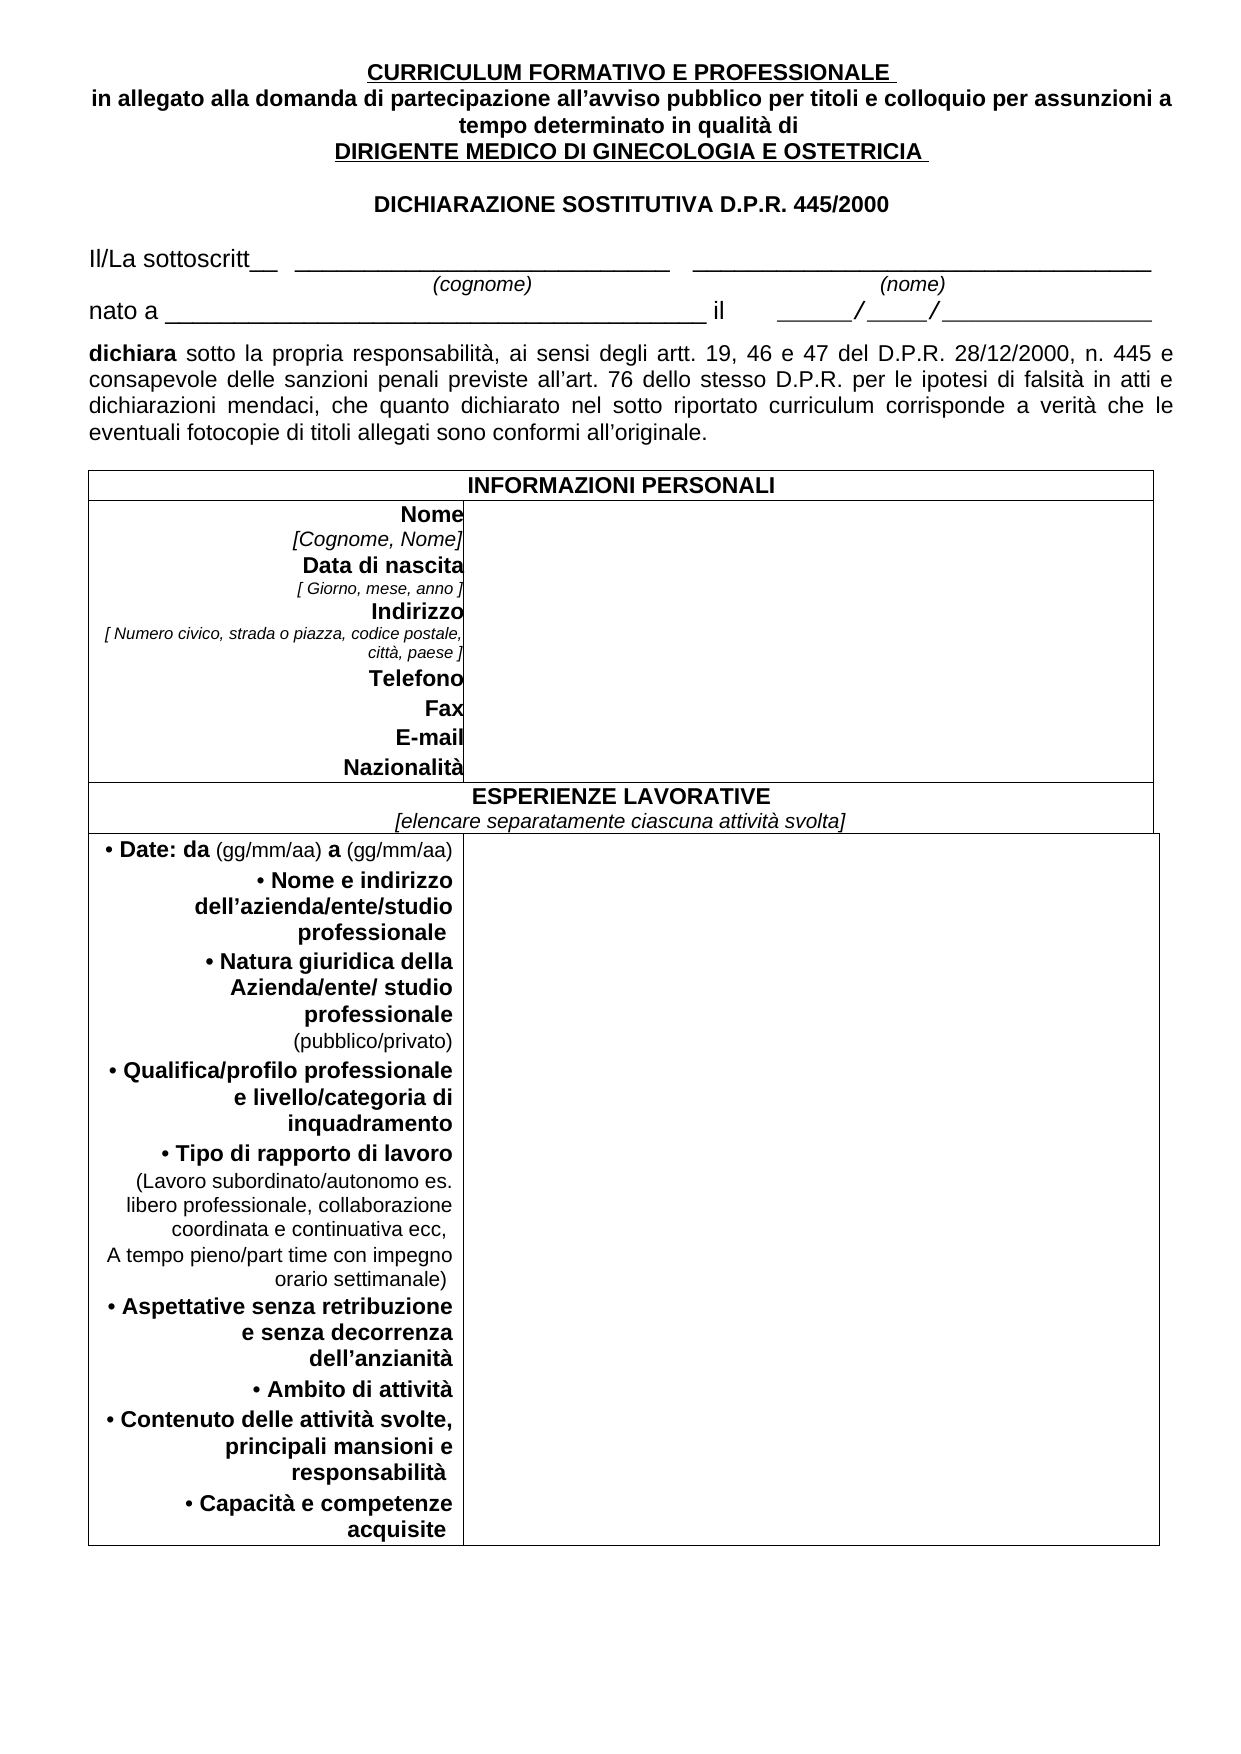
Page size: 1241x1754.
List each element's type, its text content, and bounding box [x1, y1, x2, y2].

table_cell • Tipo di rapporto di lavoro (Lavoro subordinato/autonomo es. libero professionale, collaborazione coordinata e continuativa ecc, A tempo pieno/part time con impegno orario settimanale) [89, 1138, 463, 1291]
table_cell ESPERIENZE LAVORATIVE [elencare separatamente ciascuna attività svolta] [89, 783, 1153, 833]
text DICHIARAZIONE SOSTITUTIVA D.P.R. 445/2000 [89, 191, 1174, 217]
text in allegato alla domanda di partecipazione all’avviso pubblico per titoli e colloquio per assunzioni a tempo determinato in qualità di [89, 85, 1174, 138]
table_cell [1154, 752, 1159, 782]
table_cell [464, 501, 1153, 782]
table_cell [1154, 692, 1159, 722]
table_cell • Aspettative senza retribuzione e senza decorrenza dell’anzianità [89, 1291, 463, 1374]
text CURRICULUM FORMATIVO E PROFESSIONALE [89, 59, 1174, 85]
table_cell Nome [Cognome, Nome] [89, 501, 463, 551]
table_cell E-mail [89, 722, 463, 752]
text nato a _______________________________________ il _____/____/______________ [89, 296, 1174, 327]
table_cell [464, 865, 1159, 1055]
table_cell [464, 1055, 1159, 1138]
table_cell • Contenuto delle attività svolte, principali mansioni e responsabilità [89, 1404, 463, 1488]
table_cell [464, 1404, 1159, 1488]
text DIRIGENTE MEDICO DI GINECOLOGIA E OSTETRICIA [89, 138, 1174, 164]
table_cell Fax [89, 692, 463, 722]
table_cell [1154, 722, 1159, 752]
table_cell [1154, 663, 1159, 692]
table_cell • Capacità e competenze acquisite [89, 1488, 463, 1544]
text (cognome) (nome) [89, 272, 1174, 296]
table_cell [464, 834, 1159, 864]
text Il/La sottoscritt__ ___________________________ _________________________________ [89, 243, 1174, 272]
table_cell [1154, 500, 1159, 551]
table_cell Data di nascita [ Giorno, mese, anno ] Indirizzo [ Numero civico, strada o piazza, codice postale, città, paese ] [89, 551, 463, 662]
table_cell [1154, 782, 1159, 833]
table_cell • Nome e indirizzo dell’azienda/ente/studio professionale • Natura giuridica della Azienda/ente/ studio professionale (pubblico/privato) [89, 865, 463, 1055]
table_cell [464, 1138, 1159, 1291]
table_cell • Ambito di attività [89, 1374, 463, 1404]
table_cell Nazionalità [89, 752, 463, 782]
table_header INFORMAZIONI PERSONALI [89, 471, 1153, 500]
table_cell [1154, 551, 1159, 662]
table_cell • Date: da (gg/mm/aa) a (gg/mm/aa) [89, 834, 463, 864]
table_cell Telefono [89, 663, 463, 692]
text dichiara sotto la propria responsabilità, ai sensi degli artt. 19, 46 e 47 del D.P.R. 28/12/2000, n. 445 e consapevole delle sanzioni penali previste all’art. 76 dello stesso D.P.R. per le ipotesi di falsità in atti e dichiarazioni mendaci, che quanto dichiarato nel sotto riportato curriculum corrisponde a verità che le eventuali fotocopie di titoli allegati sono conformi all’originale. [89, 340, 1174, 445]
table_cell [464, 1488, 1159, 1544]
table_cell • Qualifica/profilo professionale e livello/categoria di inquadramento [89, 1055, 463, 1138]
table_cell [464, 1374, 1159, 1404]
table_cell [464, 1291, 1159, 1374]
table_header [1154, 470, 1159, 500]
